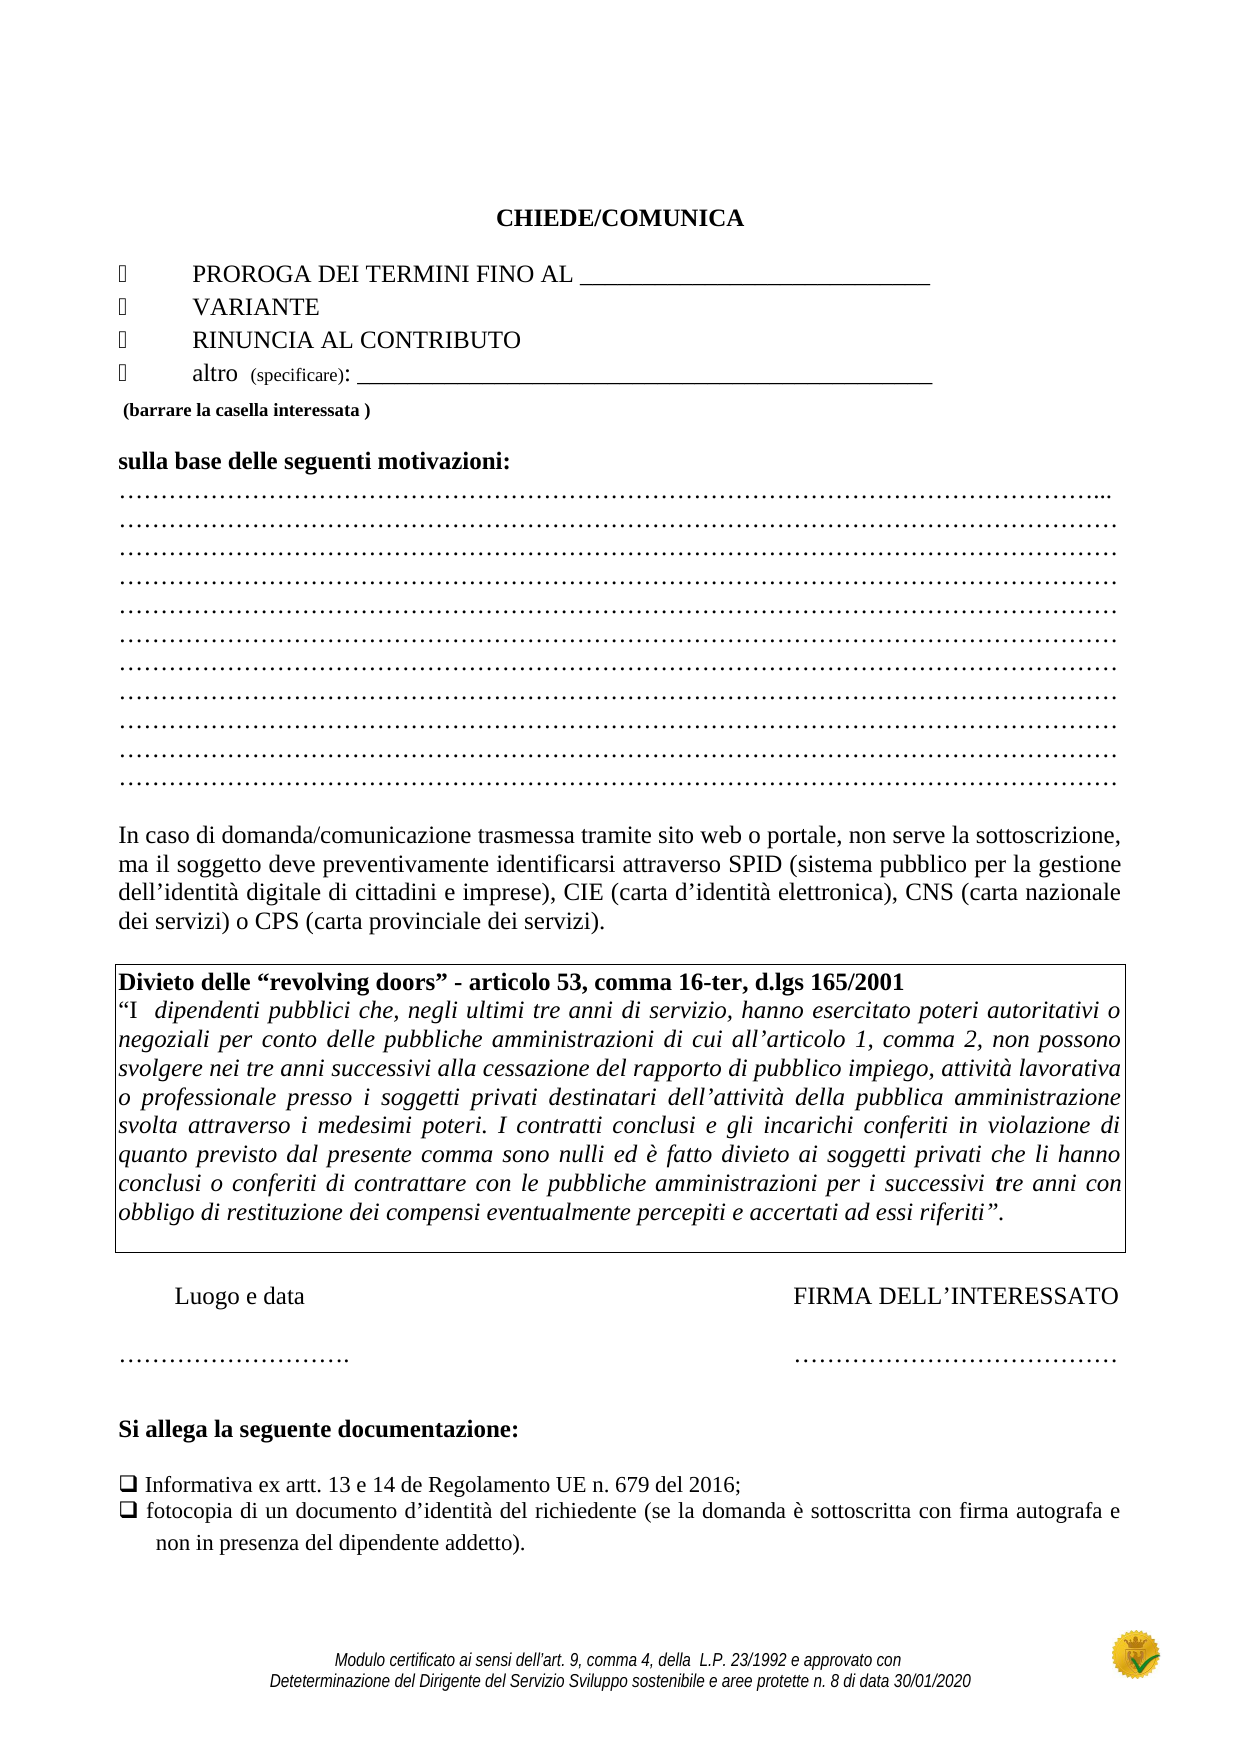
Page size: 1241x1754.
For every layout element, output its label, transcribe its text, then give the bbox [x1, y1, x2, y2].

text  PROROGA DEI TERMINI FINO AL ____________________________ [118, 259, 1122, 288]
text In caso di domanda/comunicazione trasmessa tramite sito web o portale, non serve la sottoscrizione, ma il soggetto deve preventivamente identificarsi attraverso SPID (sistema pubblico per la gestione dell’identità digitale di cittadini e imprese), CIE (carta d’identità elettronica), CNS (carta nazionale dei servizi) o CPS (carta provinciale dei servizi). [118, 820, 1122, 935]
text Luogo e data FIRMA DELL’INTERESSATO [118, 1281, 1122, 1310]
text ………………………………………………………………………………………………………… [118, 532, 1122, 561]
text …………………………………………………………………………………………………………………………………………………………………………………………………………………… [118, 734, 1122, 791]
text ………………………………………………………………………………………………………… [118, 647, 1122, 676]
text CHIEDE/COMUNICA [118, 203, 1122, 232]
text ………………………………………………………………………………………………………… [118, 504, 1122, 532]
text …………………………………………………………………………………………………………………………………………………………………………………………………………………… [118, 676, 1122, 734]
text (barrare la casella interessata ) [118, 399, 699, 421]
text  altro (specificare): ______________________________________________ [118, 358, 1122, 386]
text ………………………………………………………………………………………………………… [118, 619, 1122, 647]
picture [1112, 1630, 1162, 1679]
text ………………………………………………………………………………………………………… [118, 561, 1122, 590]
text ………………………………………………………………………………………………………... [118, 475, 1122, 504]
text Si allega la seguente documentazione: [118, 1414, 1122, 1442]
text  VARIANTE [118, 292, 1122, 321]
text ………………………. ………………………………… [118, 1339, 1122, 1367]
text ………………………………………………………………………………………………………… [118, 590, 1122, 619]
text  fotocopia di un documento d’identità del richiedente (se la domanda è sottoscritta con firma autografa e non in presenza del dipendente addetto). [118, 1497, 1122, 1555]
text sulla base delle seguenti motivazioni: [118, 446, 1122, 475]
text  RINUNCIA AL CONTRIBUTO [118, 325, 1122, 353]
text Divieto delle “revolving doors” - articolo 53, comma 16-ter, d.lgs 165/2001 [116, 965, 1125, 995]
text  Informativa ex artt. 13 e 14 de Regolamento UE n. 679 del 2016; [118, 1471, 1122, 1497]
text “I dipendenti pubblici che, negli ultimi tre anni di servizio, hanno esercitato poteri autoritativi o negoziali per conto delle pubbliche amministrazioni di cui all’articolo 1, comma 2, non possono svolgere nei tre anni successivi alla cessazione del rapporto di pubblico impiego, attività lavorativa o professionale presso i soggetti privati destinatari dell’attività della pubblica amministrazione svolta attraverso i medesimi poteri. I contratti conclusi e gli incarichi conferiti in violazione di quanto previsto dal presente comma sono nulli ed è fatto divieto ai soggetti privati che li hanno conclusi o conferiti di contrattare con le pubbliche amministrazioni per i successivi tre anni con obbligo di restituzione dei compensi eventualmente percepiti e accertati ad essi riferiti”. [118, 995, 1122, 1225]
